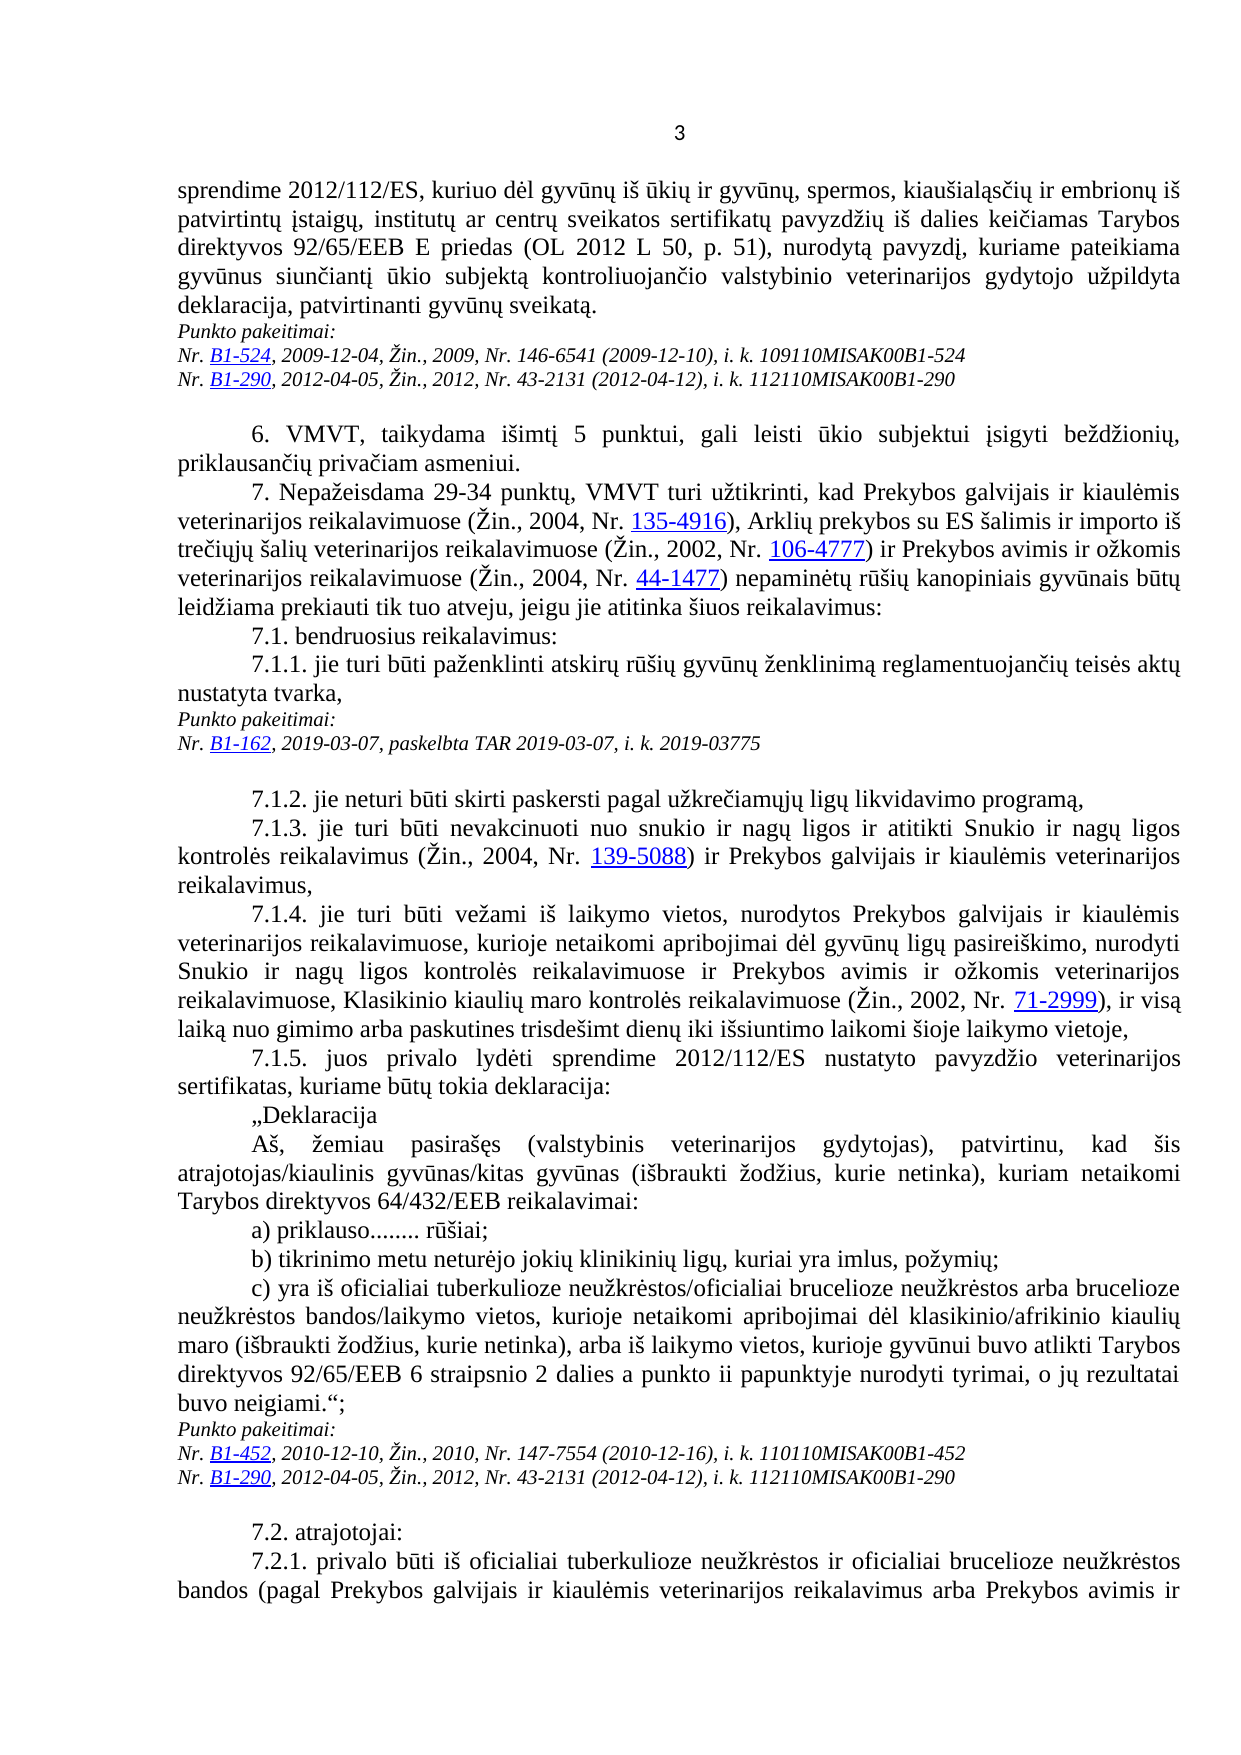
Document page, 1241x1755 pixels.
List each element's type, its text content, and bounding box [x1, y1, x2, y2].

text a) priklauso........ rūšiai; [177, 1215, 1181, 1244]
text 6. VMVT, taikydama išimtį 5 punktui, gali leisti ūkio subjektui įsigyti beždžionių, priklausančių privačiam asmeniui. [177, 419, 1181, 477]
text 7. Nepažeisdama 29-34 punktų, VMVT turi užtikrinti, kad Prekybos galvijais ir kiaulėmis veterinarijos reikalavimuose (Žin., 2004, Nr. 135-4916), Arklių prekybos su ES šalimis ir importo iš trečiųjų šalių veterinarijos reikalavimuose (Žin., 2002, Nr. 106-4777) ir Prekybos avimis ir ožkomis veterinarijos reikalavimuose (Žin., 2004, Nr. 44-1477) nepaminėtų rūšių kanopiniais gyvūnais būtų leidžiama prekiauti tik tuo atveju, jeigu jie atitinka šiuos reikalavimus: [177, 477, 1181, 621]
text 7.1.1. jie turi būti paženklinti atskirų rūšių gyvūnų ženklinimą reglamentuojančių teisės aktų nustatyta tvarka, [177, 649, 1181, 707]
text 7.1.2. jie neturi būti skirti paskersti pagal užkrečiamųjų ligų likvidavimo programą, [177, 784, 1181, 813]
text Punkto pakeitimai: [177, 1416, 1181, 1441]
text Aš, žemiau pasirašęs (valstybinis veterinarijos gydytojas), patvirtinu, kad šis atrajotojas/kiaulinis gyvūnas/kitas gyvūnas (išbraukti žodžius, kurie netinka), kuriam netaikomi Tarybos direktyvos 64/432/EEB reikalavimai: [177, 1129, 1181, 1215]
text 7.2.1. privalo būti iš oficialiai tuberkulioze neužkrėstos ir oficialiai brucelioze neužkrėstos bandos (pagal Prekybos galvijais ir kiaulėmis veterinarijos reikalavimus arba Prekybos avimis ir [177, 1546, 1181, 1604]
text Punkto pakeitimai: [177, 707, 1181, 731]
text Nr. B1-524, 2009-12-04, Žin., 2009, Nr. 146-6541 (2009-12-10), i. k. 109110MISAK00B1-524 [177, 343, 1181, 367]
text b) tikrinimo metu neturėjo jokių klinikinių ligų, kuriai yra imlus, požymių; [177, 1244, 1181, 1273]
text Nr. B1-162, 2019-03-07, paskelbta TAR 2019-03-07, i. k. 2019-03775 [177, 731, 1181, 755]
text Nr. B1-290, 2012-04-05, Žin., 2012, Nr. 43-2131 (2012-04-12), i. k. 112110MISAK00B1-290 [177, 367, 1181, 391]
text c) yra iš oficialiai tuberkulioze neužkrėstos/oficialiai brucelioze neužkrėstos arba brucelioze neužkrėstos bandos/laikymo vietos, kurioje netaikomi apribojimai dėl klasikinio/afrikinio kiaulių maro (išbraukti žodžius, kurie netinka), arba iš laikymo vietos, kurioje gyvūnui buvo atlikti Tarybos direktyvos 92/65/EEB 6 straipsnio 2 dalies a punkto ii papunktyje nurodyti tyrimai, o jų rezultatai buvo neigiami.“; [177, 1273, 1181, 1416]
text sprendime 2012/112/ES, kuriuo dėl gyvūnų iš ūkių ir gyvūnų, spermos, kiaušialąsčių ir embrionų iš patvirtintų įstaigų, institutų ar centrų sveikatos sertifikatų pavyzdžių iš dalies keičiamas Tarybos direktyvos 92/65/EEB E priedas (OL 2012 L 50, p. 51), nurodytą pavyzdį, kuriame pateikiama gyvūnus siunčiantį ūkio subjektą kontroliuojančio valstybinio veterinarijos gydytojo užpildyta deklaracija, patvirtinanti gyvūnų sveikatą. [177, 175, 1181, 319]
text 7.1. bendruosius reikalavimus: [177, 621, 1181, 649]
text 7.1.4. jie turi būti vežami iš laikymo vietos, nurodytos Prekybos galvijais ir kiaulėmis veterinarijos reikalavimuose, kurioje netaikomi apribojimai dėl gyvūnų ligų pasireiškimo, nurodyti Snukio ir nagų ligos kontrolės reikalavimuose ir Prekybos avimis ir ožkomis veterinarijos reikalavimuose, Klasikinio kiaulių maro kontrolės reikalavimuose (Žin., 2002, Nr. 71-2999), ir visą laiką nuo gimimo arba paskutines trisdešimt dienų iki išsiuntimo laikomi šioje laikymo vietoje, [177, 899, 1181, 1043]
text Punkto pakeitimai: [177, 319, 1181, 343]
text 7.2. atrajotojai: [177, 1517, 1181, 1546]
text 7.1.5. juos privalo lydėti sprendime 2012/112/ES nustatyto pavyzdžio veterinarijos sertifikatas, kuriame būtų tokia deklaracija: [177, 1043, 1181, 1100]
text „Deklaracija [177, 1100, 1181, 1129]
text 7.1.3. jie turi būti nevakcinuoti nuo snukio ir nagų ligos ir atitikti Snukio ir nagų ligos kontrolės reikalavimus (Žin., 2004, Nr. 139-5088) ir Prekybos galvijais ir kiaulėmis veterinarijos reikalavimus, [177, 813, 1181, 899]
text Nr. B1-452, 2010-12-10, Žin., 2010, Nr. 147-7554 (2010-12-16), i. k. 110110MISAK00B1-452 [177, 1441, 1181, 1464]
text Nr. B1-290, 2012-04-05, Žin., 2012, Nr. 43-2131 (2012-04-12), i. k. 112110MISAK00B1-290 [177, 1464, 1181, 1489]
